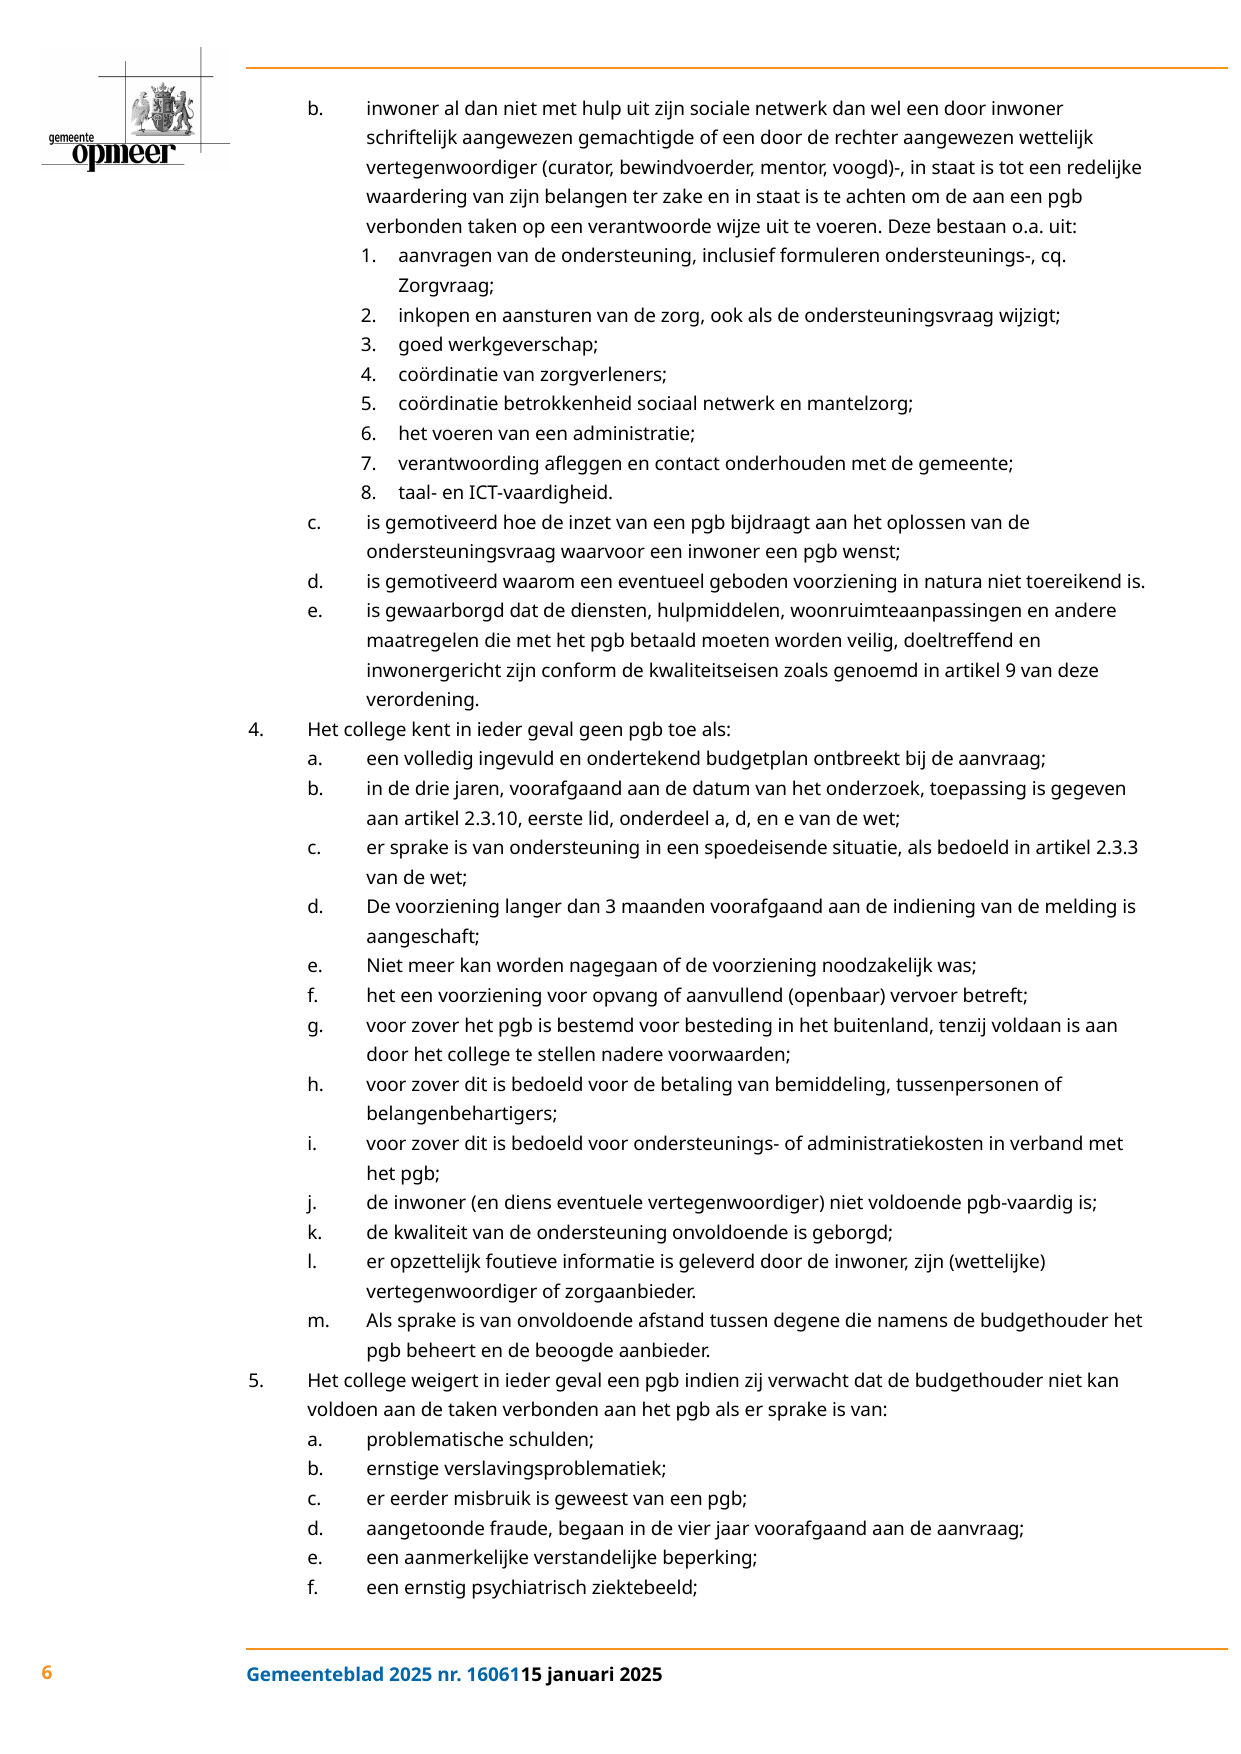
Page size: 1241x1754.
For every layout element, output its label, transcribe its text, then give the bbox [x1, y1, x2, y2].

list taal- en ICT-vaardigheid. [361, 479, 1152, 505]
list goed werkgeverschap; [361, 331, 1152, 357]
list is gemotiveerd waarom een eventueel geboden voorziening in natura niet toereikend is. [307, 568, 1152, 594]
list coördinatie betrokkenheid sociaal netwerk en mantelzorg; [361, 391, 1152, 416]
list ernstige verslavingsproblematiek; [307, 1456, 1152, 1481]
list inwoner al dan niet met hulp uit zijn sociale netwerk dan wel een door inwoner schriftelijk aangewezen gemachtigde of een door de rechter aangewezen wettelijk vertegenwoordiger (curator, bewindvoerder, mentor, voogd)-, in staat is tot een redelijke waardering van zijn belangen ter zake en in staat is te achten om de aan een pgb verbonden taken op een verantwoorde wijze uit te voeren. Deze bestaan o.a. uit: [307, 95, 1152, 239]
list voor zover dit is bedoeld voor de betaling van bemiddeling, tussenpersonen of belangenbehartigers; [307, 1071, 1152, 1126]
list voor zover dit is bedoeld voor ondersteunings- of administratiekosten in verband met het pgb; [307, 1130, 1152, 1186]
list is gewaarborgd dat de diensten, hulpmiddelen, woonruimteaanpassingen en andere maatregelen die met het pgb betaald moeten worden veilig, doeltreffend en inwonergericht zijn conform de kwaliteitseisen zoals genoemd in artikel 9 van deze verordening. [307, 598, 1152, 712]
list er eerder misbruik is geweest van een pgb; [307, 1485, 1152, 1511]
list Niet meer kan worden nagegaan of de voorziening noodzakelijk was; [307, 953, 1152, 978]
list het voeren van een administratie; [361, 420, 1152, 446]
list verantwoording afleggen en contact onderhouden met de gemeente; [361, 450, 1152, 476]
list aanvragen van de ondersteuning, inclusief formuleren ondersteunings-, cq. Zorgvraag; [361, 243, 1152, 298]
picture [41, 47, 231, 172]
list er sprake is van ondersteuning in een spoedeisende situatie, als bedoeld in artikel 2.3.3 van de wet; [307, 834, 1152, 890]
list problematische schulden; [307, 1426, 1152, 1452]
list er opzettelijk foutieve informatie is geleverd door de inwoner, zijn (wettelijke) vertegenwoordiger of zorgaanbieder. [307, 1248, 1152, 1304]
list voor zover het pgb is bestemd voor besteding in het buitenland, tenzij voldaan is aan door het college te stellen nadere voorwaarden; [307, 1012, 1152, 1067]
list Het college kent in ieder geval geen pgb toe als: [248, 716, 1152, 742]
list Als sprake is van onvoldoende afstand tussen degene die namens de budgethouder het pgb beheert en de beoogde aanbieder. [307, 1308, 1152, 1363]
list de inwoner (en diens eventuele vertegenwoordiger) niet voldoende pgb-vaardig is; [307, 1189, 1152, 1215]
list het een voorziening voor opvang of aanvullend (openbaar) vervoer betreft; [307, 982, 1152, 1008]
list coördinatie van zorgverleners; [361, 361, 1152, 387]
list een aanmerkelijke verstandelijke beperking; [307, 1544, 1152, 1570]
list De voorziening langer dan 3 maanden voorafgaand aan de indiening van de melding is aangeschaft; [307, 893, 1152, 949]
list Het college weigert in ieder geval een pgb indien zij verwacht dat de budgethouder niet kan voldoen aan de taken verbonden aan het pgb als er sprake is van: [248, 1367, 1152, 1422]
list een ernstig psychiatrisch ziektebeeld; [307, 1574, 1152, 1600]
list inkopen en aansturen van de zorg, ook als de ondersteuningsvraag wijzigt; [361, 302, 1152, 328]
list aangetoonde fraude, begaan in de vier jaar voorafgaand aan de aanvraag; [307, 1515, 1152, 1541]
list is gemotiveerd hoe de inzet van een pgb bijdraagt aan het oplossen van de ondersteuningsvraag waarvoor een inwoner een pgb wenst; [307, 509, 1152, 564]
list in de drie jaren, voorafgaand aan de datum van het onderzoek, toepassing is gegeven aan artikel 2.3.10, eerste lid, onderdeel a, d, en e van de wet; [307, 775, 1152, 831]
list de kwaliteit van de ondersteuning onvoldoende is geborgd; [307, 1219, 1152, 1245]
list een volledig ingevuld en ondertekend budgetplan ontbreekt bij de aanvraag; [307, 746, 1152, 771]
